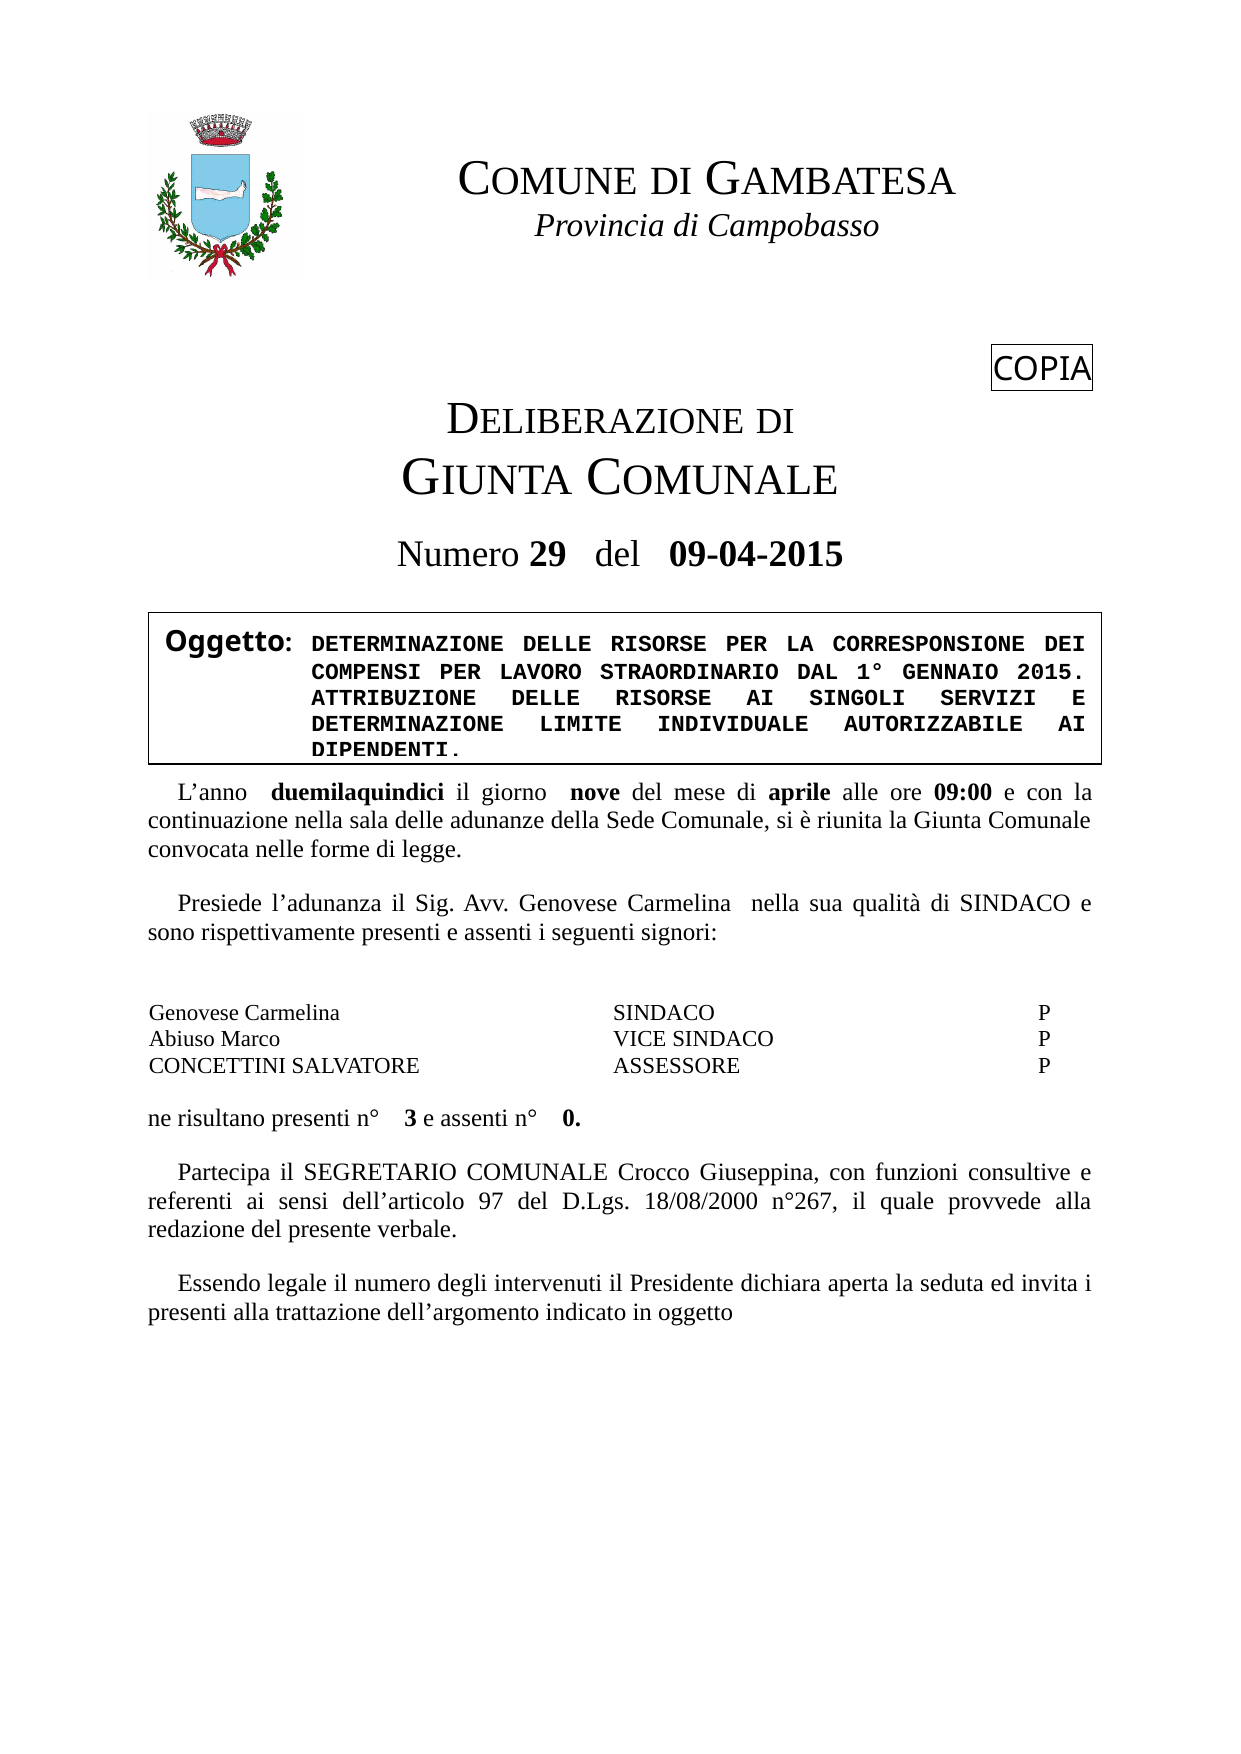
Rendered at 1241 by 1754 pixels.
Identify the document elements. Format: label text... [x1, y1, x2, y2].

table_header P [989, 999, 1099, 1026]
text Oggetto: DETERMINAZIONE DELLE RISORSE PER LA CORRESPONSIONE DEI COMPENSI PER LAVORO STRAORDINARIO DAL 1° GENNAIO 2015. ATTRIBUZIONE DELLE RISORSE AI SINGOLI SERVIZI E DETERMINAZIONE LIMITE INDIVIDUALE AUTORIZZABILE AI DIPENDENTI. [164, 621, 1086, 756]
text Deliberazione di [148, 391, 1092, 444]
table_cell P [989, 1052, 1099, 1078]
table_cell VICE SINDACO [606, 1026, 989, 1052]
text Comune di Gambatesa [303, 148, 1092, 205]
text Partecipa il SEGRETARIO COMUNALE Crocco Giuseppina, con funzioni consultive e referenti ai sensi dell’articolo 97 del D.Lgs. 18/08/2000 n°267, il quale provvede alla redazione del presente verbale. [148, 1157, 1092, 1243]
picture [147, 110, 303, 282]
text [149, 613, 1101, 763]
text Numero 29 del 09-04-2015 [148, 531, 1092, 574]
text COPIA [148, 343, 1092, 391]
text ne risultano presenti n° 3 e assenti n° 0. [148, 1103, 1092, 1132]
table_header Genovese Carmelina [141, 999, 606, 1026]
table_cell Abiuso Marco [141, 1026, 606, 1052]
table_cell ASSESSORE [606, 1052, 989, 1078]
text L’anno duemilaquindici il giorno nove del mese di aprile alle ore 09:00 e con la continuazione nella sala delle adunanze della Sede Comunale, si è riunita la Giunta Comunale convocata nelle forme di legge. [148, 765, 1092, 863]
table_cell CONCETTINI SALVATORE [141, 1052, 606, 1078]
text Giunta Comunale [148, 444, 1092, 506]
text Provincia di Campobasso [303, 205, 1092, 243]
table_cell P [989, 1026, 1099, 1052]
table_header SINDACO [606, 999, 989, 1026]
text Essendo legale il numero degli intervenuti il Presidente dichiara aperta la seduta ed invita i presenti alla trattazione dell’argomento indicato in oggetto [148, 1268, 1092, 1326]
text Presiede l’adunanza il Sig. Avv. Genovese Carmelina nella sua qualità di SINDACO e sono rispettivamente presenti e assenti i seguenti signori: [148, 888, 1092, 945]
